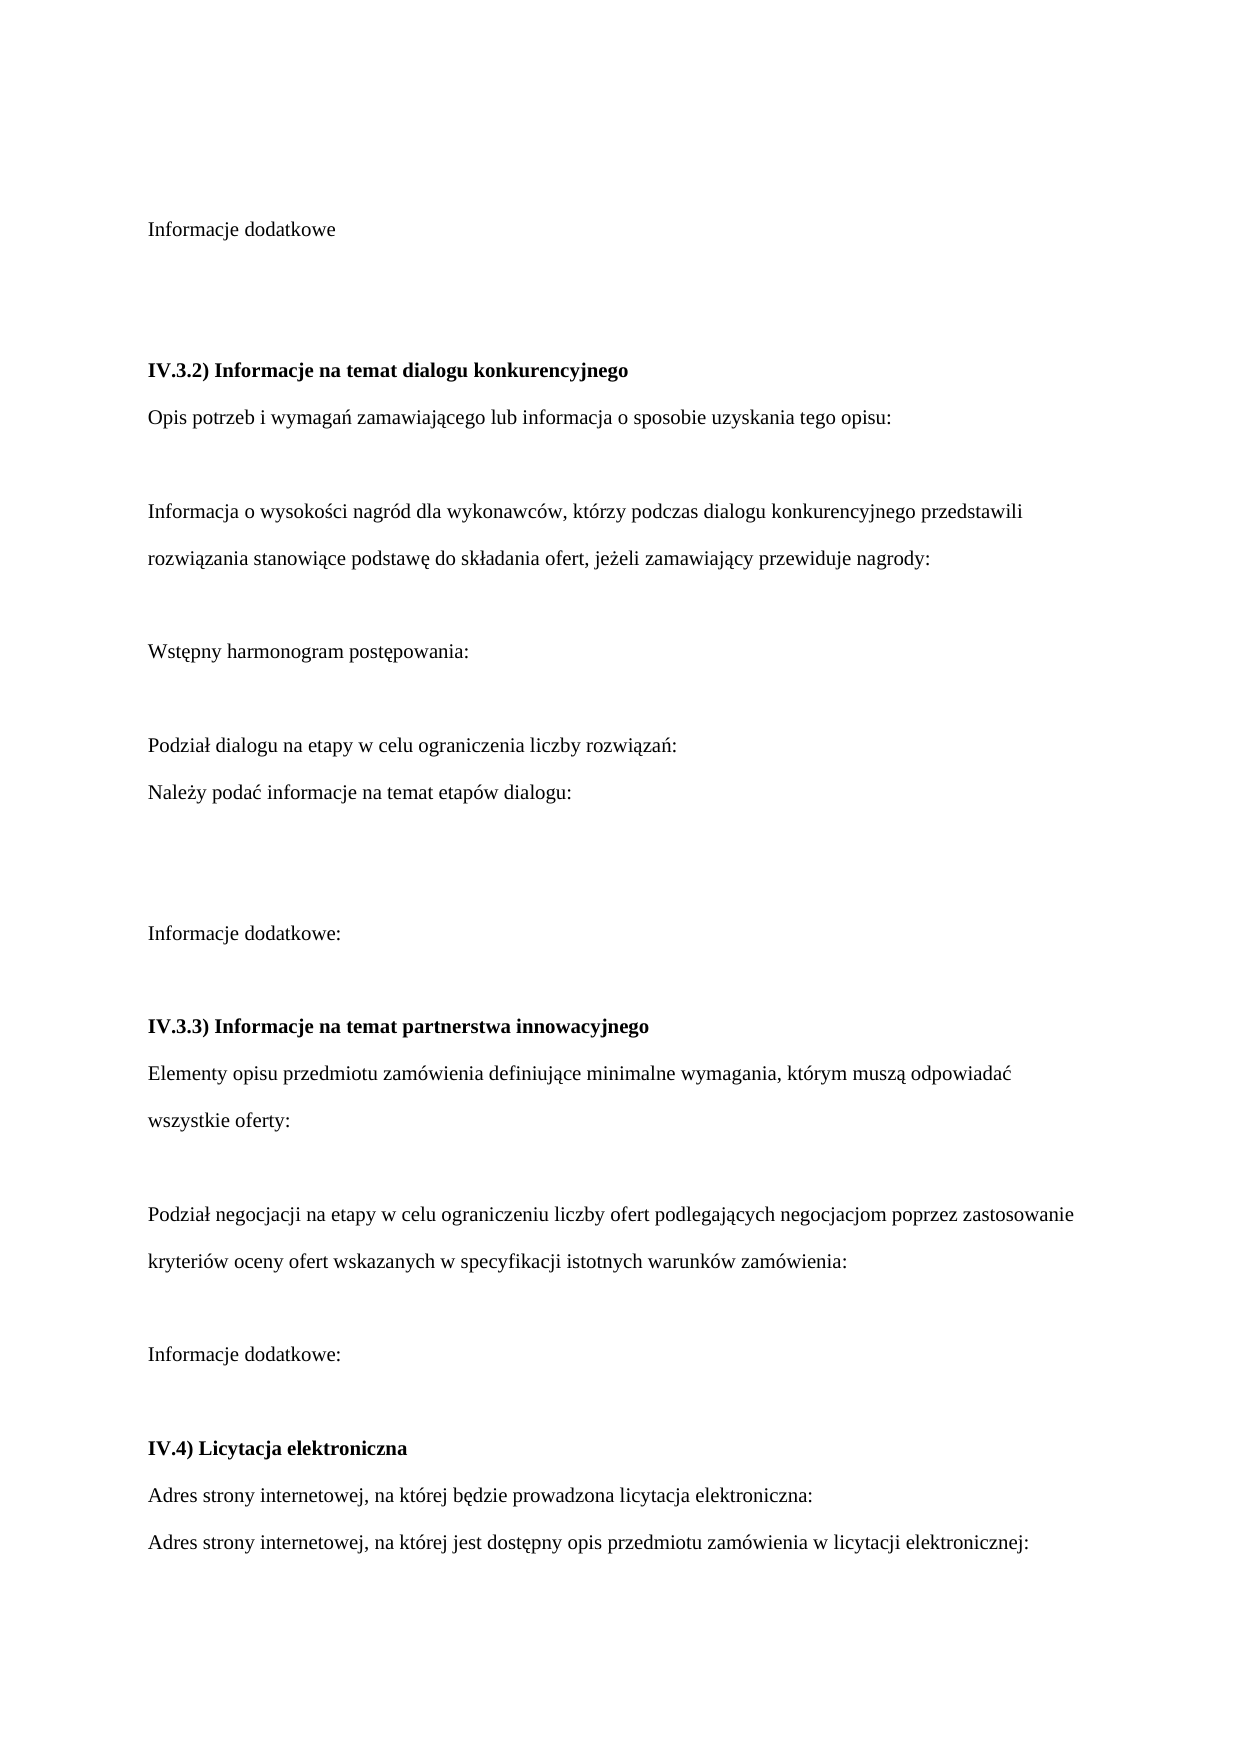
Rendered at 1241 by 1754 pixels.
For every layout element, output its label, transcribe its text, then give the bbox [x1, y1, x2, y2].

text Informacje dodatkowe IV.3.2) Informacje na temat dialogu konkurencyjnego Opis potrzeb i wymagań zamawiającego lub informacja o sposobie uzyskania tego opisu: Informacja o wysokości nagród dla wykonawców, którzy podczas dialogu konkurencyjnego przedstawili rozwiązania stanowiące podstawę do składania ofert, jeżeli zamawiający przewiduje nagrody: Wstępny harmonogram postępowania: Podział dialogu na etapy w celu ograniczenia liczby rozwiązań: Należy podać informacje na temat etapów dialogu: Informacje dodatkowe: IV.3.3) Informacje na temat partnerstwa innowacyjnego Elementy opisu przedmiotu zamówienia definiujące minimalne wymagania, którym muszą odpowiadać wszystkie oferty: Podział negocjacji na etapy w celu ograniczeniu liczby ofert podlegających negocjacjom poprzez zastosowanie kryteriów oceny ofert wskazanych w specyfikacji istotnych warunków zamówienia: Informacje dodatkowe: IV.4) Licytacja elektroniczna Adres strony internetowej, na której będzie prowadzona licytacja elektroniczna: [148, 148, 1093, 1507]
text Adres strony internetowej, na której jest dostępny opis przedmiotu zamówienia w licytacji elektronicznej: [148, 1507, 1093, 1554]
